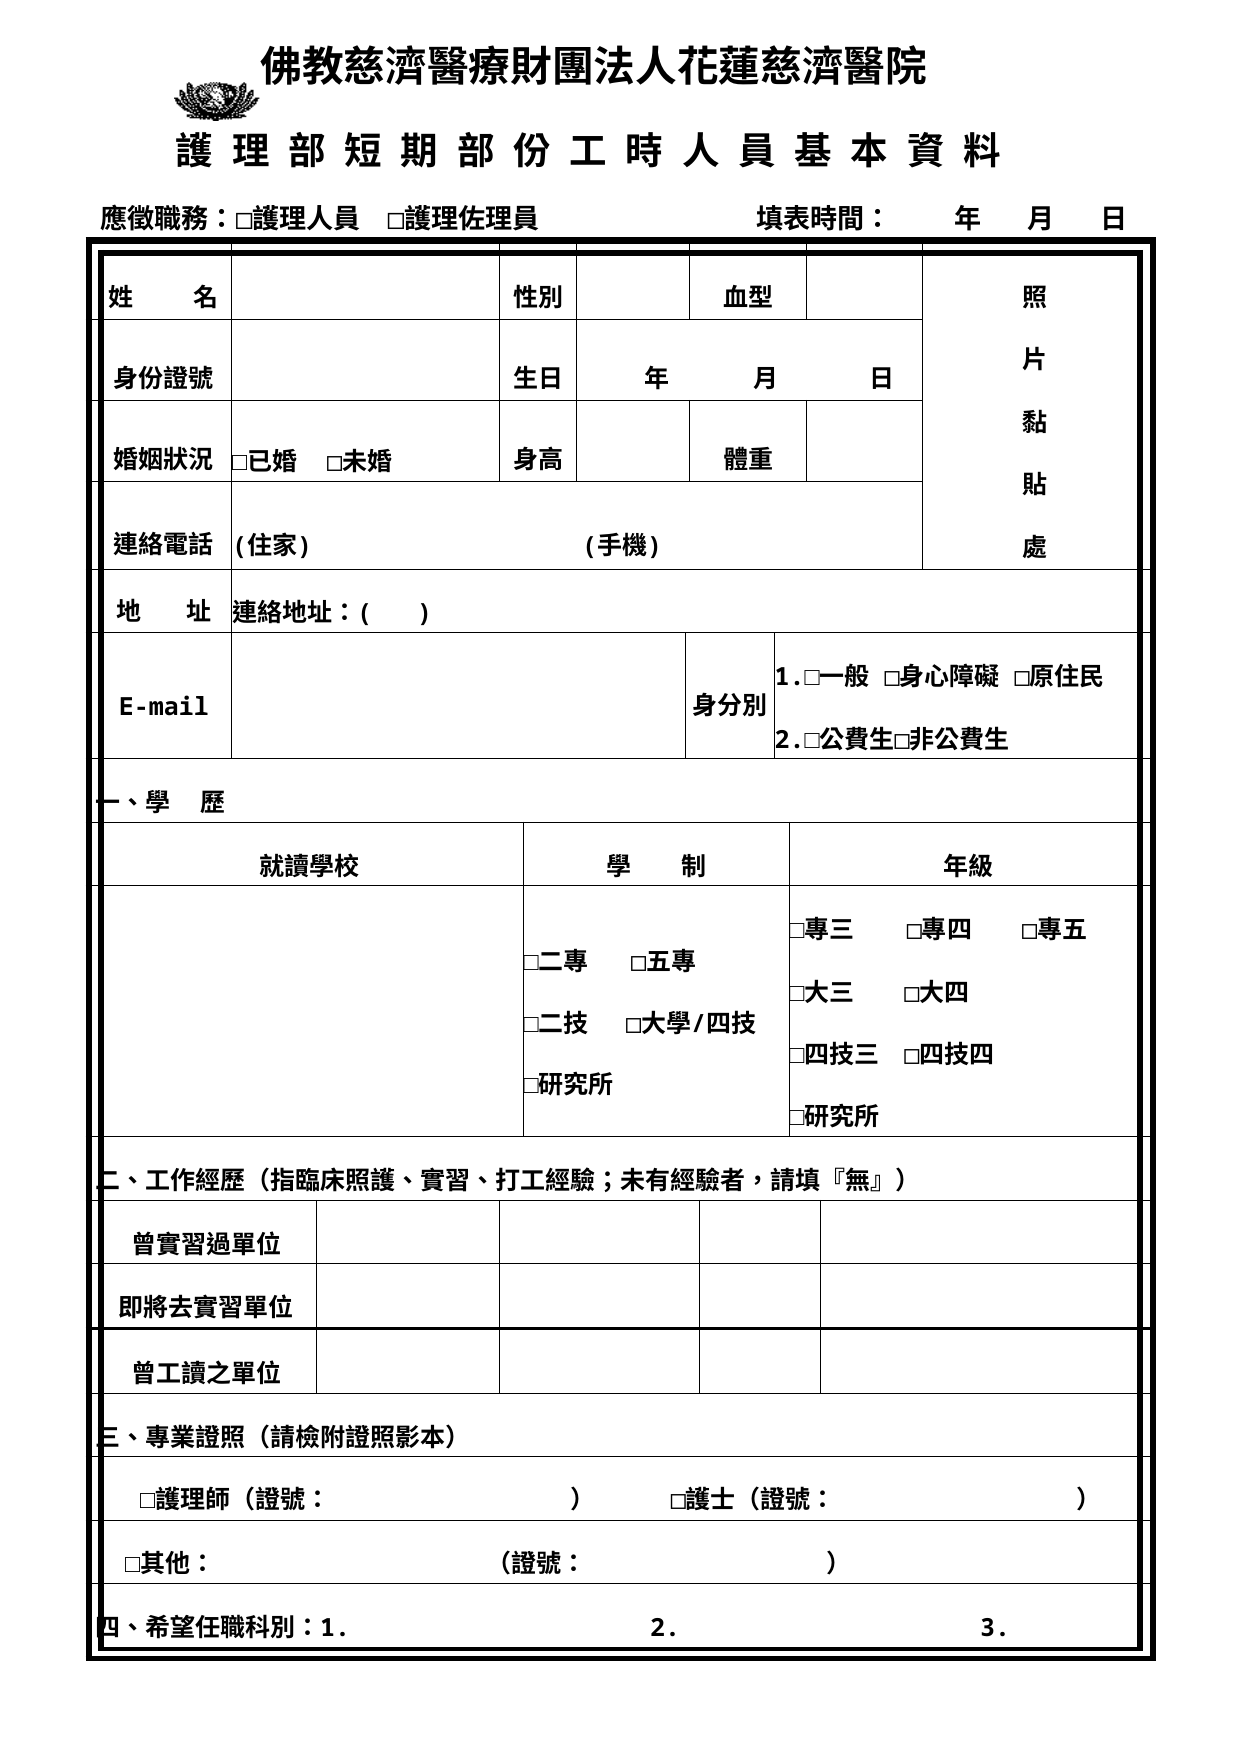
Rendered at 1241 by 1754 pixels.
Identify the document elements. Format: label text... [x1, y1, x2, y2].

table_cell [807, 401, 922, 481]
table_cell [577, 320, 644, 400]
table_cell 日 [869, 320, 922, 400]
table_cell [700, 1330, 820, 1392]
table_cell 身分別 [686, 633, 774, 758]
table_cell E-mail [104, 633, 231, 758]
table_header 性別 [500, 256, 576, 318]
table_cell [104, 886, 523, 1136]
table_cell [821, 1330, 1137, 1392]
table_header [500, 244, 576, 250]
table_cell [500, 1330, 699, 1392]
text 護 理 部 短 期 部 份 工 時 人 員 基 本 資 料 [100, 121, 1140, 175]
table_header [690, 244, 806, 250]
table_cell 連絡電話 [104, 482, 231, 568]
table_cell [821, 1264, 1137, 1327]
table_cell [500, 1201, 699, 1263]
table_cell [821, 1201, 1137, 1263]
table_header 血型 [690, 256, 806, 318]
table_cell □其他： （證號： ） [104, 1521, 1137, 1583]
table_cell [700, 1201, 820, 1263]
table_cell 就讀學校 [104, 823, 523, 885]
table_header [577, 256, 689, 318]
table_header [807, 256, 922, 318]
table_cell 月 [715, 320, 816, 400]
table_cell □二專 □五專 □二技 □大學/四技 □研究所 [524, 886, 789, 1136]
table_cell [232, 633, 685, 758]
table_cell 即將去實習單位 [104, 1264, 316, 1327]
table_cell [317, 1201, 499, 1263]
table_cell 學 制 [524, 823, 789, 885]
text 佛教慈濟醫療財團法人花蓮慈濟醫院 [100, 33, 1140, 121]
table_cell □護理師（證號： ） □護士（證號： ） [104, 1457, 1137, 1519]
table_cell 曾實習過單位 [104, 1201, 316, 1263]
table_header 照 片 黏 貼 處 [923, 244, 1146, 568]
table_cell 連絡地址：( ) [232, 570, 1137, 632]
table_cell 體重 [690, 401, 806, 481]
table_cell [317, 1330, 499, 1392]
table_cell 生日 [500, 320, 576, 400]
table_header [232, 244, 499, 250]
table_cell [577, 401, 689, 481]
table_cell 二、工作經歷（指臨床照護、實習、打工經驗；未有經驗者，請填『無』） [104, 1137, 1137, 1200]
table_cell 曾工讀之單位 [104, 1330, 316, 1392]
table_header [232, 256, 499, 318]
text 應徵職務：□護理人員 □護理佐理員 填表時間： 年 月 日 [100, 175, 1140, 237]
table_cell □專三 □專四 □專五 □大三 □大四 □四技三 □四技四 □研究所 [790, 886, 1137, 1136]
table_cell 四、希望任職科別：1. 2. 3. [104, 1584, 1137, 1647]
table_cell (住家) (手機) [232, 482, 922, 568]
table_cell 一、學 歷 [104, 759, 1137, 822]
table_header [577, 244, 689, 250]
table_cell 地 址 [104, 570, 231, 632]
table_cell [708, 320, 715, 400]
table_header 姓 名 [95, 244, 231, 318]
table_cell □已婚 □未婚 [232, 401, 499, 481]
table_cell [816, 320, 869, 400]
table_header [807, 244, 922, 250]
table_cell [500, 1264, 699, 1327]
table_cell 年級 [790, 823, 1137, 885]
table_cell 1.□一般 □身心障礙 □原住民 2.□公費生□非公費生 [775, 633, 1137, 758]
table_cell [700, 1264, 820, 1327]
table_cell 年 [644, 320, 708, 400]
table_cell 三、專業證照（請檢附證照影本） [104, 1394, 1137, 1456]
table_cell 婚姻狀況 [104, 401, 231, 481]
table_cell [232, 320, 499, 400]
table_cell 身高 [500, 401, 576, 481]
table_cell 身份證號 [104, 320, 231, 400]
table_cell [317, 1264, 499, 1327]
